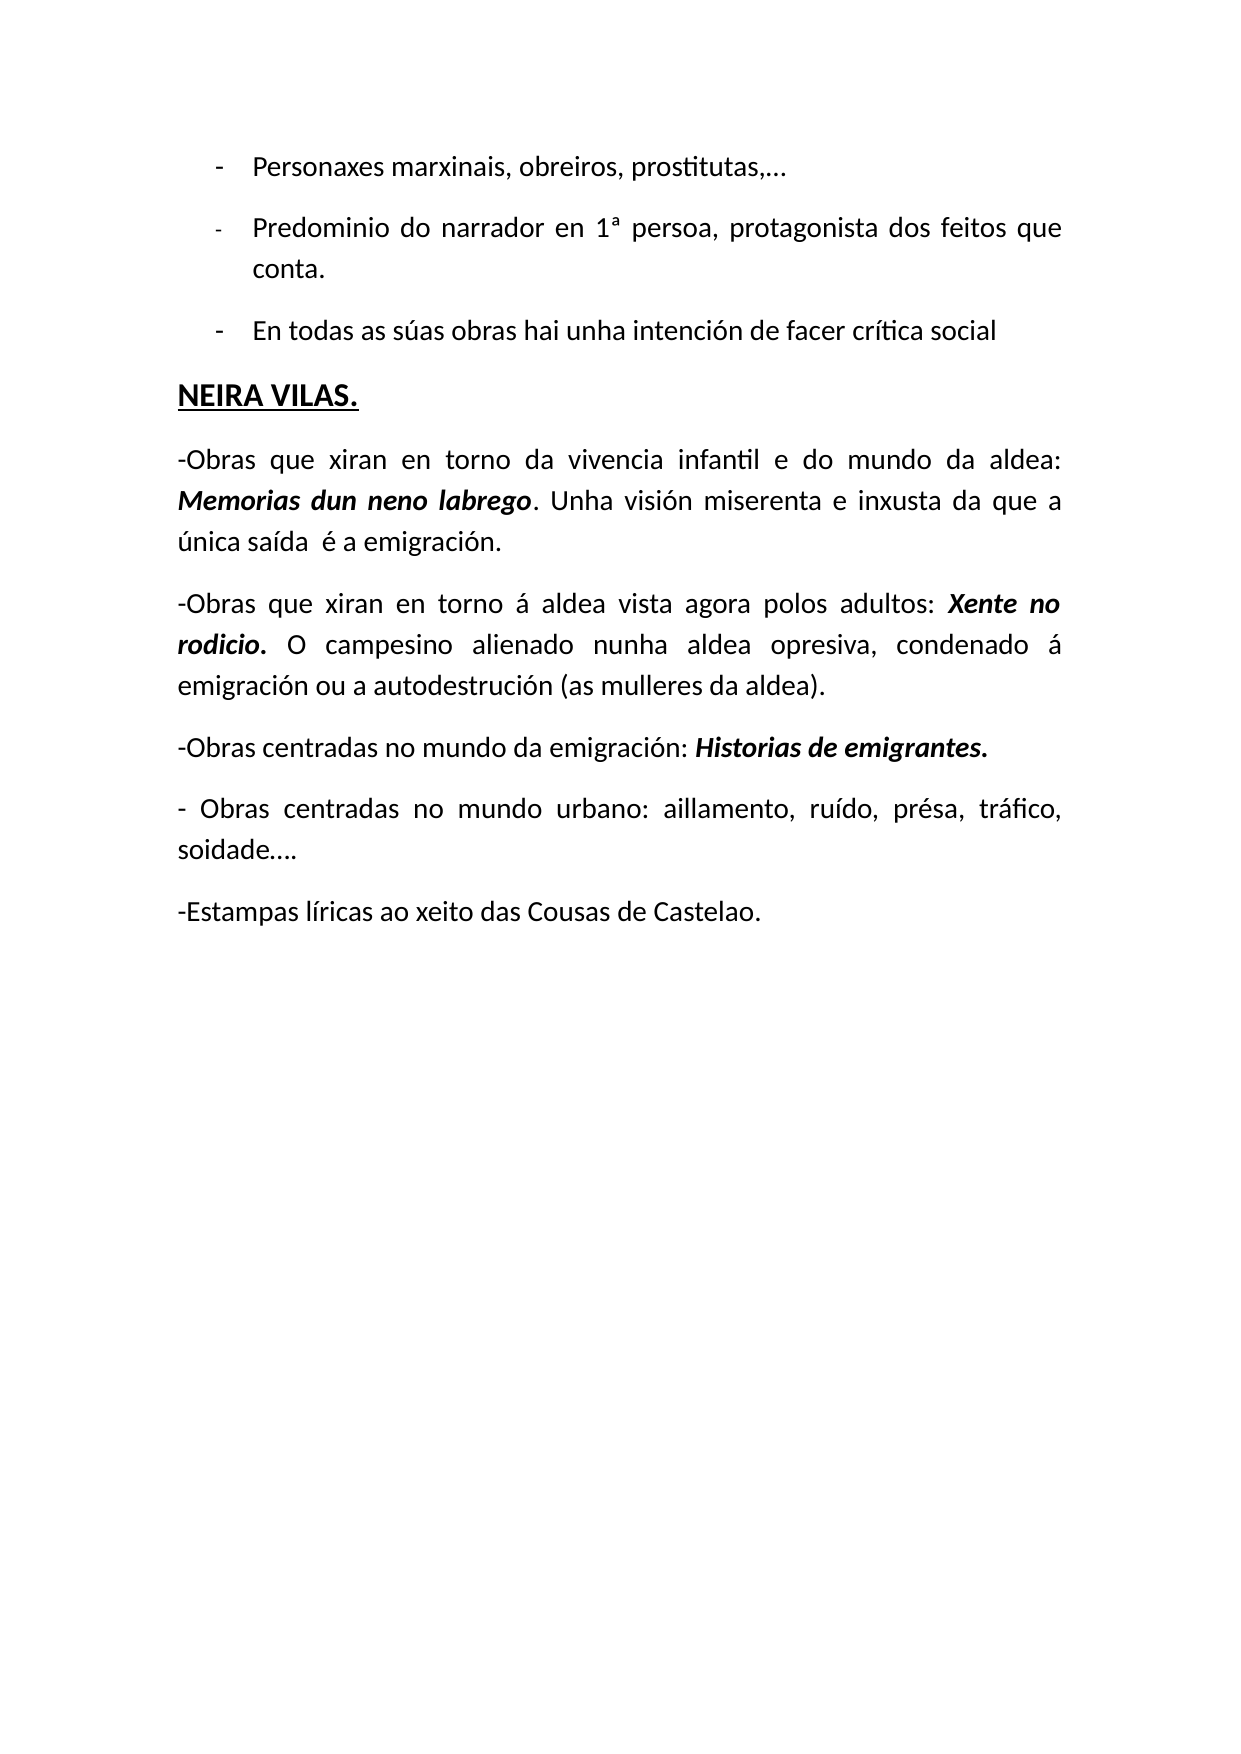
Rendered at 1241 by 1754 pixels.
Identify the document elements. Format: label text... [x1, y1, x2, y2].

text NEIRA VILAS. [177, 374, 1063, 414]
text - Obras centradas no mundo urbano: aillamento, ruído, présa, tráfico, soidade…. [177, 791, 1063, 867]
text -Obras que xiran en torno á aldea vista agora polos adultos: Xente no rodicio. O campesino alienado nunha aldea opresiva, condenado á emigración ou a autodestrución (as mulleres da aldea). [177, 585, 1063, 703]
list Personaxes marxinais, obreiros, prostitutas,… [215, 148, 1063, 183]
text -Obras que xiran en torno da vivencia infantil e do mundo da aldea: Memorias dun neno labrego. Unha visión miserenta e inxusta da que a única saída é a emigración. [177, 441, 1063, 559]
text -Estampas líricas ao xeito das Cousas de Castelao. [177, 893, 1063, 929]
list Predominio do narrador en 1ª persoa, protagonista dos feitos que conta. [215, 209, 1063, 286]
text -Obras centradas no mundo da emigración: Historias de emigrantes. [177, 729, 1063, 764]
list En todas as súas obras hai unha intención de facer crítica social [215, 312, 1063, 348]
